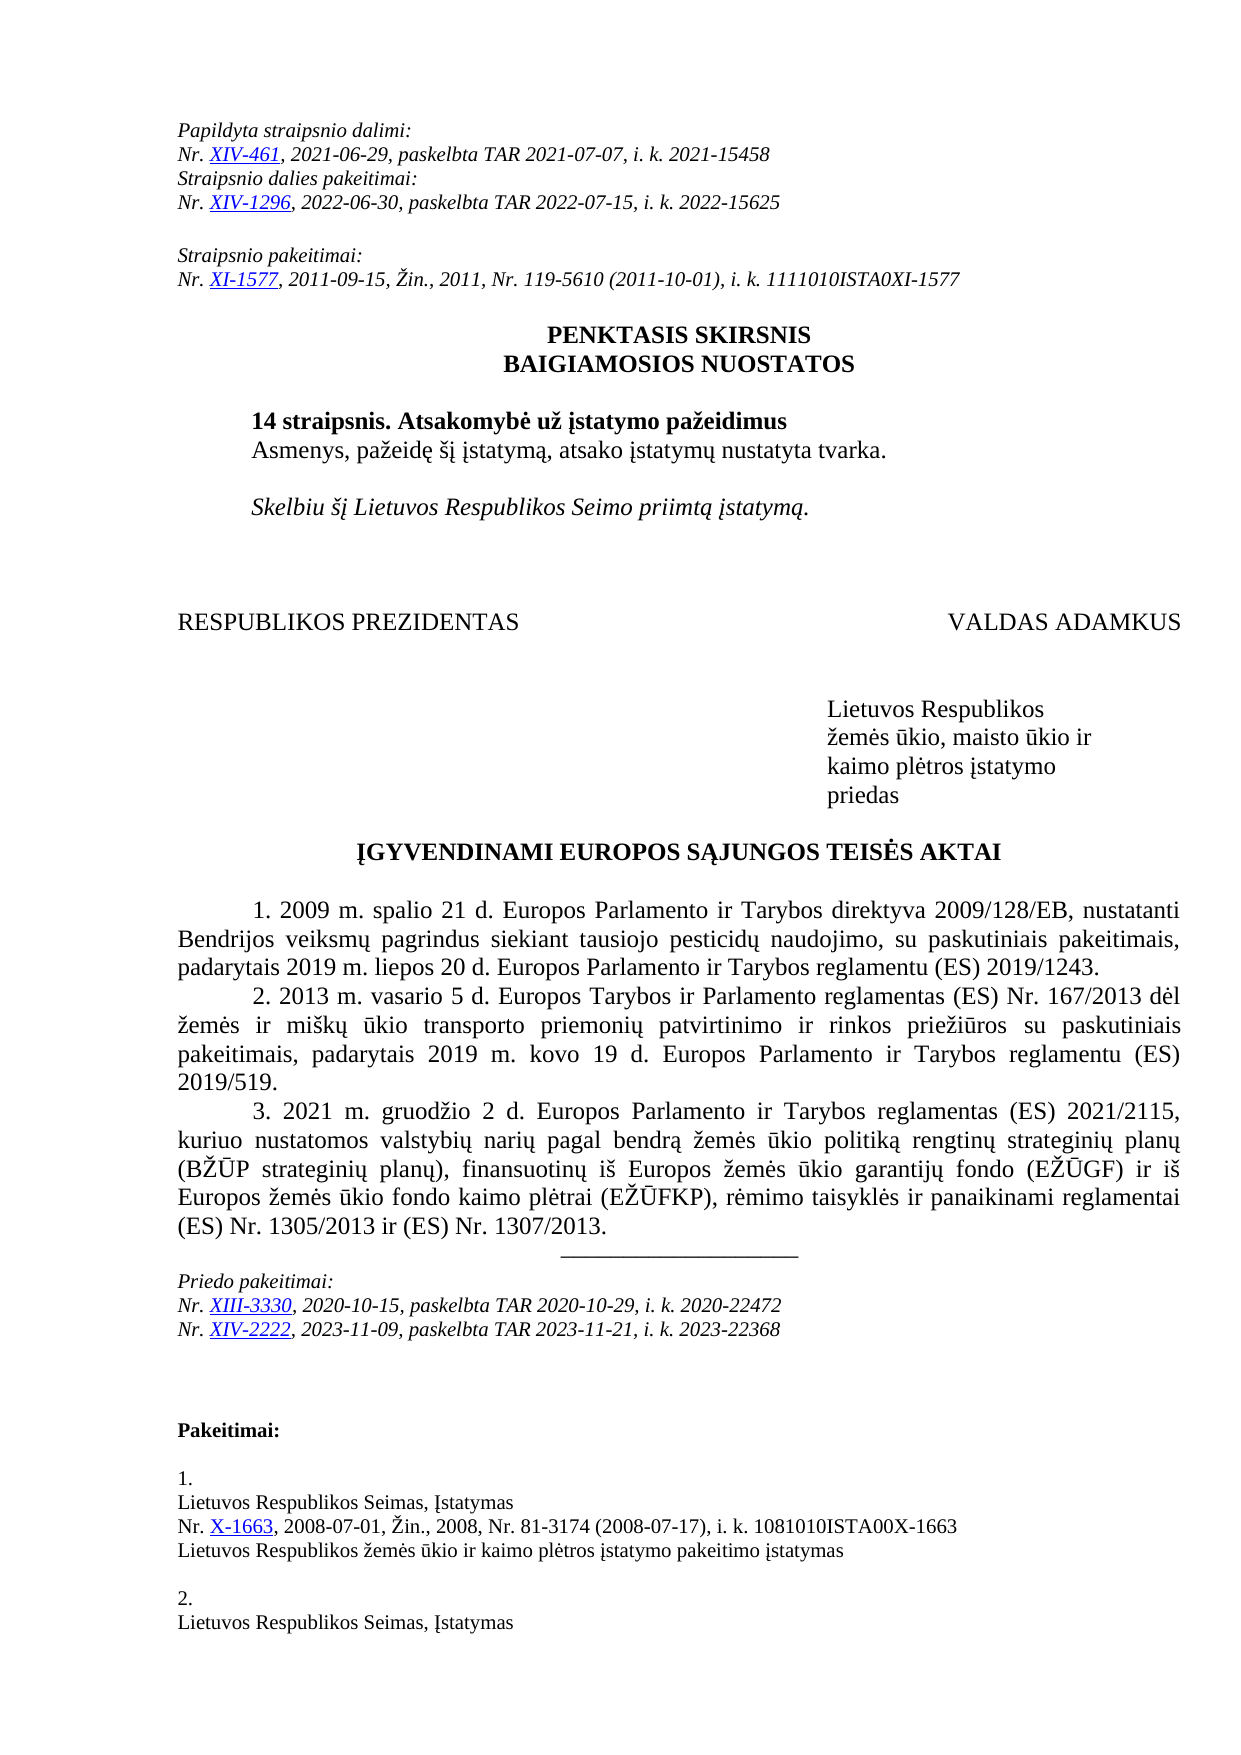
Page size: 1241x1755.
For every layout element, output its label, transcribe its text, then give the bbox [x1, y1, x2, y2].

text RESPUBLIKOS PREZIDENTAS VALDAS ADAMKUS [177, 607, 1181, 636]
text Lietuvos Respublikos žemės ūkio ir kaimo plėtros įstatymo pakeitimo įstatymas [177, 1538, 1181, 1562]
text Straipsnio dalies pakeitimai: [177, 166, 1181, 190]
text Nr. XIV-2222, 2023-11-09, paskelbta TAR 2023-11-21, i. k. 2023-22368 [177, 1317, 1181, 1341]
text Lietuvos Respublikos Seimas, Įstatymas [177, 1490, 1181, 1514]
text ĮGYVENDINAMI EUROPOS SĄJUNGOS TEISĖS AKTAI [177, 837, 1181, 866]
text kaimo plėtros įstatymo [827, 751, 1181, 780]
text 1. [177, 1466, 1181, 1490]
text 3. 2021 m. gruodžio 2 d. Europos Parlamento ir Tarybos reglamentas (ES) 2021/2115, kuriuo nustatomos valstybių narių pagal bendrą žemės ūkio politiką rengtinų strateginių planų (BŽŪP strateginių planų), finansuotinų iš Europos žemės ūkio garantijų fondo (EŽŪGF) ir iš Europos žemės ūkio fondo kaimo plėtrai (EŽŪFKP), rėmimo taisyklės ir panaikinami reglamentai (ES) Nr. 1305/2013 ir (ES) Nr. 1307/2013. [177, 1096, 1181, 1240]
text Nr. X-1663, 2008-07-01, Žin., 2008, Nr. 81-3174 (2008-07-17), i. k. 1081010ISTA00X-1663 [177, 1514, 1181, 1538]
text 2. [177, 1586, 1181, 1610]
text 14 straipsnis. Atsakomybė už įstatymo pažeidimus [177, 406, 1181, 435]
text 1. 2009 m. spalio 21 d. Europos Parlamento ir Tarybos direktyva 2009/128/EB, nustatanti Bendrijos veiksmų pagrindus siekiant tausiojo pesticidų naudojimo, su paskutiniais pakeitimais, padarytais 2019 m. liepos 20 d. Europos Parlamento ir Tarybos reglamentu (ES) 2019/1243. [177, 895, 1181, 981]
text Nr. XIII-3330, 2020-10-15, paskelbta TAR 2020-10-29, i. k. 2020-22472 [177, 1293, 1181, 1317]
text Skelbiu šį Lietuvos Respublikos Seimo priimtą įstatymą. [177, 492, 1181, 521]
text Nr. XI-1577, 2011-09-15, Žin., 2011, Nr. 119-5610 (2011-10-01), i. k. 1111010ISTA0XI-1577 [177, 267, 1181, 291]
text Pakeitimai: [177, 1418, 1181, 1442]
text priedas [827, 780, 1181, 809]
text žemės ūkio, maisto ūkio ir [827, 722, 1181, 751]
text Papildyta straipsnio dalimi: [177, 118, 1181, 142]
text Lietuvos Respublikos Seimas, Įstatymas [177, 1610, 1181, 1634]
text Priedo pakeitimai: [177, 1269, 1181, 1293]
text ––––––––––––––––––– [177, 1240, 1181, 1269]
text PENKTASIS SKIRSNIS [177, 320, 1181, 349]
text Asmenys, pažeidę šį įstatymą, atsako įstatymų nustatyta tvarka. [177, 435, 1181, 464]
text Nr. XIV-461, 2021-06-29, paskelbta TAR 2021-07-07, i. k. 2021-15458 [177, 142, 1181, 166]
text Lietuvos Respublikos [827, 694, 1181, 722]
text Nr. XIV-1296, 2022-06-30, paskelbta TAR 2022-07-15, i. k. 2022-15625 [177, 190, 1181, 214]
text 2. 2013 m. vasario 5 d. Europos Tarybos ir Parlamento reglamentas (ES) Nr. 167/2013 dėl žemės ir miškų ūkio transporto priemonių patvirtinimo ir rinkos priežiūros su paskutiniais pakeitimais, padarytais 2019 m. kovo 19 d. Europos Parlamento ir Tarybos reglamentu (ES) 2019/519. [177, 981, 1181, 1096]
text BAIGIAMOSIOS NUOSTATOS [177, 349, 1181, 377]
text Straipsnio pakeitimai: [177, 243, 1181, 267]
